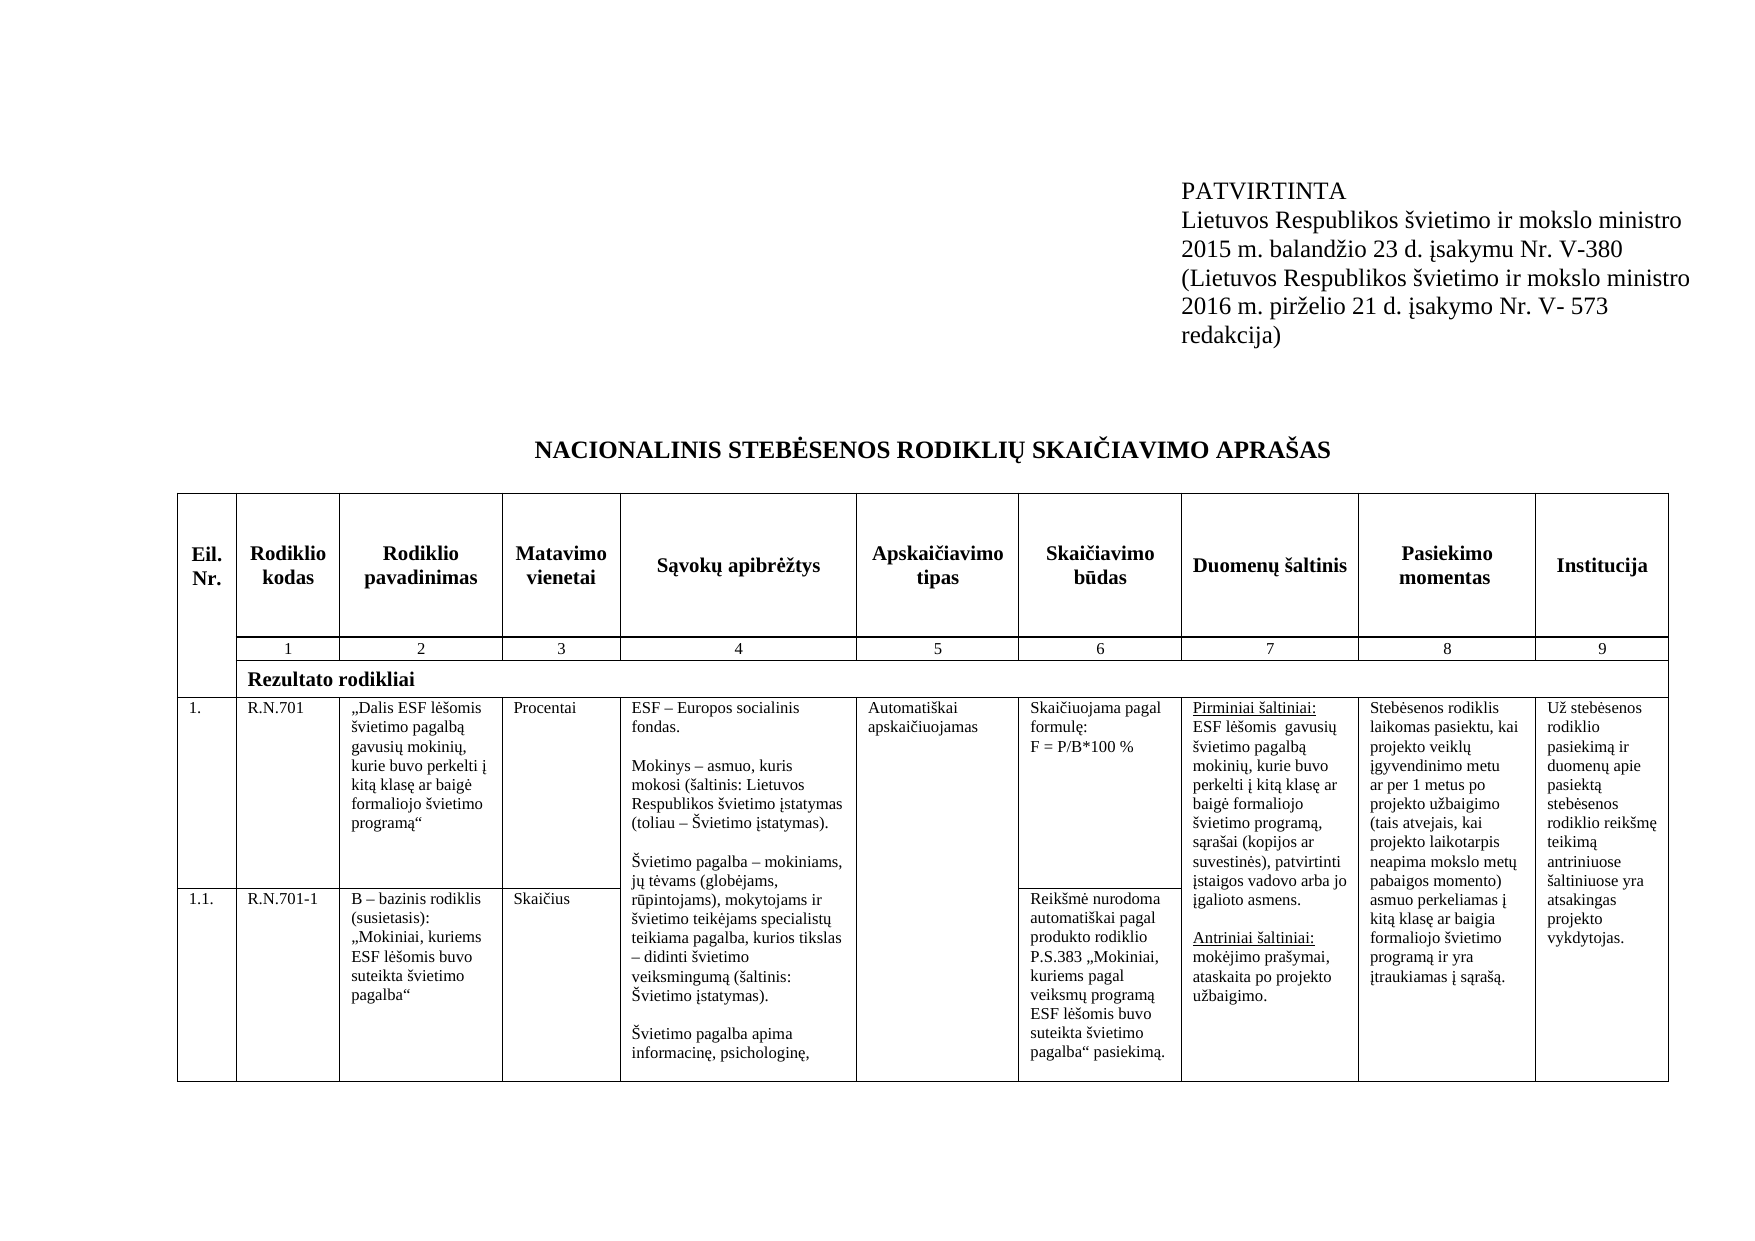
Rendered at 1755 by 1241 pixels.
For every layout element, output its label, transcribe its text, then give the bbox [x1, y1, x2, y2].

table_header Rodiklio kodas [237, 494, 339, 636]
table_header Pasiekimo momentas [1359, 494, 1535, 636]
table_cell 1. [178, 698, 236, 888]
table_header Skaičiavimo būdas [1019, 494, 1181, 636]
table_cell Už stebėsenos rodiklio pasiekimą ir duomenų apie pasiektą stebėsenos rodiklio reikšmę teikimą antriniuose šaltiniuose yra atsakingas projekto vykdytojas. [1536, 698, 1668, 1081]
table_header Eil.Nr. [178, 494, 236, 697]
table_header Duomenų šaltinis [1182, 494, 1358, 636]
table_cell 1 [237, 638, 339, 659]
table_cell 8 [1359, 638, 1535, 659]
text PATVIRTINTA [1181, 176, 1695, 205]
table_header Apskaičiavimo tipas [857, 494, 1018, 636]
table_cell Skaičiuojama pagal formulę: F = P/B*100 % [1019, 698, 1181, 888]
text (Lietuvos Respublikos švietimo ir mokslo ministro [1181, 263, 1695, 291]
table_cell 4 [621, 638, 856, 659]
table_cell 2 [340, 638, 502, 659]
table_cell 3 [503, 638, 620, 659]
text 2015 m. balandžio 23 d. įsakymu Nr. V-380 [1181, 234, 1695, 263]
table_cell R.N.701 [237, 698, 339, 888]
text NACIONALINIS STEBĖSENOS RODIKLIŲ SKAIČIAVIMO APRAŠAS [177, 435, 1695, 464]
table_header Rodiklio pavadinimas [340, 494, 502, 636]
table_cell „Dalis ESF lėšomis švietimo pagalbą gavusių mokinių, kurie buvo perkelti į kitą klasę ar baigė formaliojo švietimo programą“ [340, 698, 502, 888]
table_cell R.N.701-1 [237, 889, 339, 1081]
table_cell Pirminiai šaltiniai: ESF lėšomis gavusių švietimo pagalbą mokinių, kurie buvo perkelti į kitą klasę ar baigė formaliojo švietimo programą, sąrašai (kopijos ar suvestinės), patvirtinti įstaigos vadovo arba jo įgalioto asmens. Antriniai šaltiniai: mokėjimo prašymai, ataskaita po projekto užbaigimo. [1182, 698, 1358, 1081]
table_cell Rezultato rodikliai [237, 661, 1668, 697]
table_header Matavimo vienetai [503, 494, 620, 636]
table_cell B – bazinis rodiklis (susietasis): „Mokiniai, kuriems ESF lėšomis buvo suteikta švietimo pagalba“ [340, 889, 502, 1081]
table_cell Procentai [503, 698, 620, 888]
table_cell Skaičius [503, 889, 620, 1081]
table_cell 1.1. [178, 889, 236, 1081]
text Lietuvos Respublikos švietimo ir mokslo ministro [1181, 205, 1695, 234]
table_header Institucija [1536, 494, 1668, 636]
table_cell Reikšmė nurodoma automatiškai pagal produkto rodiklio P.S.383 „Mokiniai, kuriems pagal veiksmų programą ESF lėšomis buvo suteikta švietimo pagalba“ pasiekimą. [1019, 889, 1181, 1081]
table_header Sąvokų apibrėžtys [621, 494, 856, 636]
table_cell 5 [857, 638, 1018, 659]
table_cell Stebėsenos rodiklis laikomas pasiektu, kai projekto veiklų įgyvendinimo metu ar per 1 metus po projekto užbaigimo (tais atvejais, kai projekto laikotarpis neapima mokslo metų pabaigos momento) asmuo perkeliamas į kitą klasę ar baigia formaliojo švietimo programą ir yra įtraukiamas į sąrašą. [1359, 698, 1535, 1081]
text 2016 m. pirželio 21 d. įsakymo Nr. V- 573 redakcija) [1181, 291, 1695, 349]
table_cell 9 [1536, 638, 1668, 659]
table_cell Automatiškai apskaičiuojamas [857, 698, 1018, 1081]
table_cell 6 [1019, 638, 1181, 659]
table_cell 7 [1182, 638, 1358, 659]
table_cell ESF – Europos socialinis fondas. Mokinys – asmuo, kuris mokosi (šaltinis: Lietuvos Respublikos švietimo įstatymas (toliau – Švietimo įstatymas). Švietimo pagalba – mokiniams, jų tėvams (globėjams, rūpintojams), mokytojams ir švietimo teikėjams specialistų teikiama pagalba, kurios tikslas – didinti švietimo veiksmingumą (šaltinis: Švietimo įstatymas). Švietimo pagalba apima informacinę, psichologinę, [621, 698, 856, 1081]
